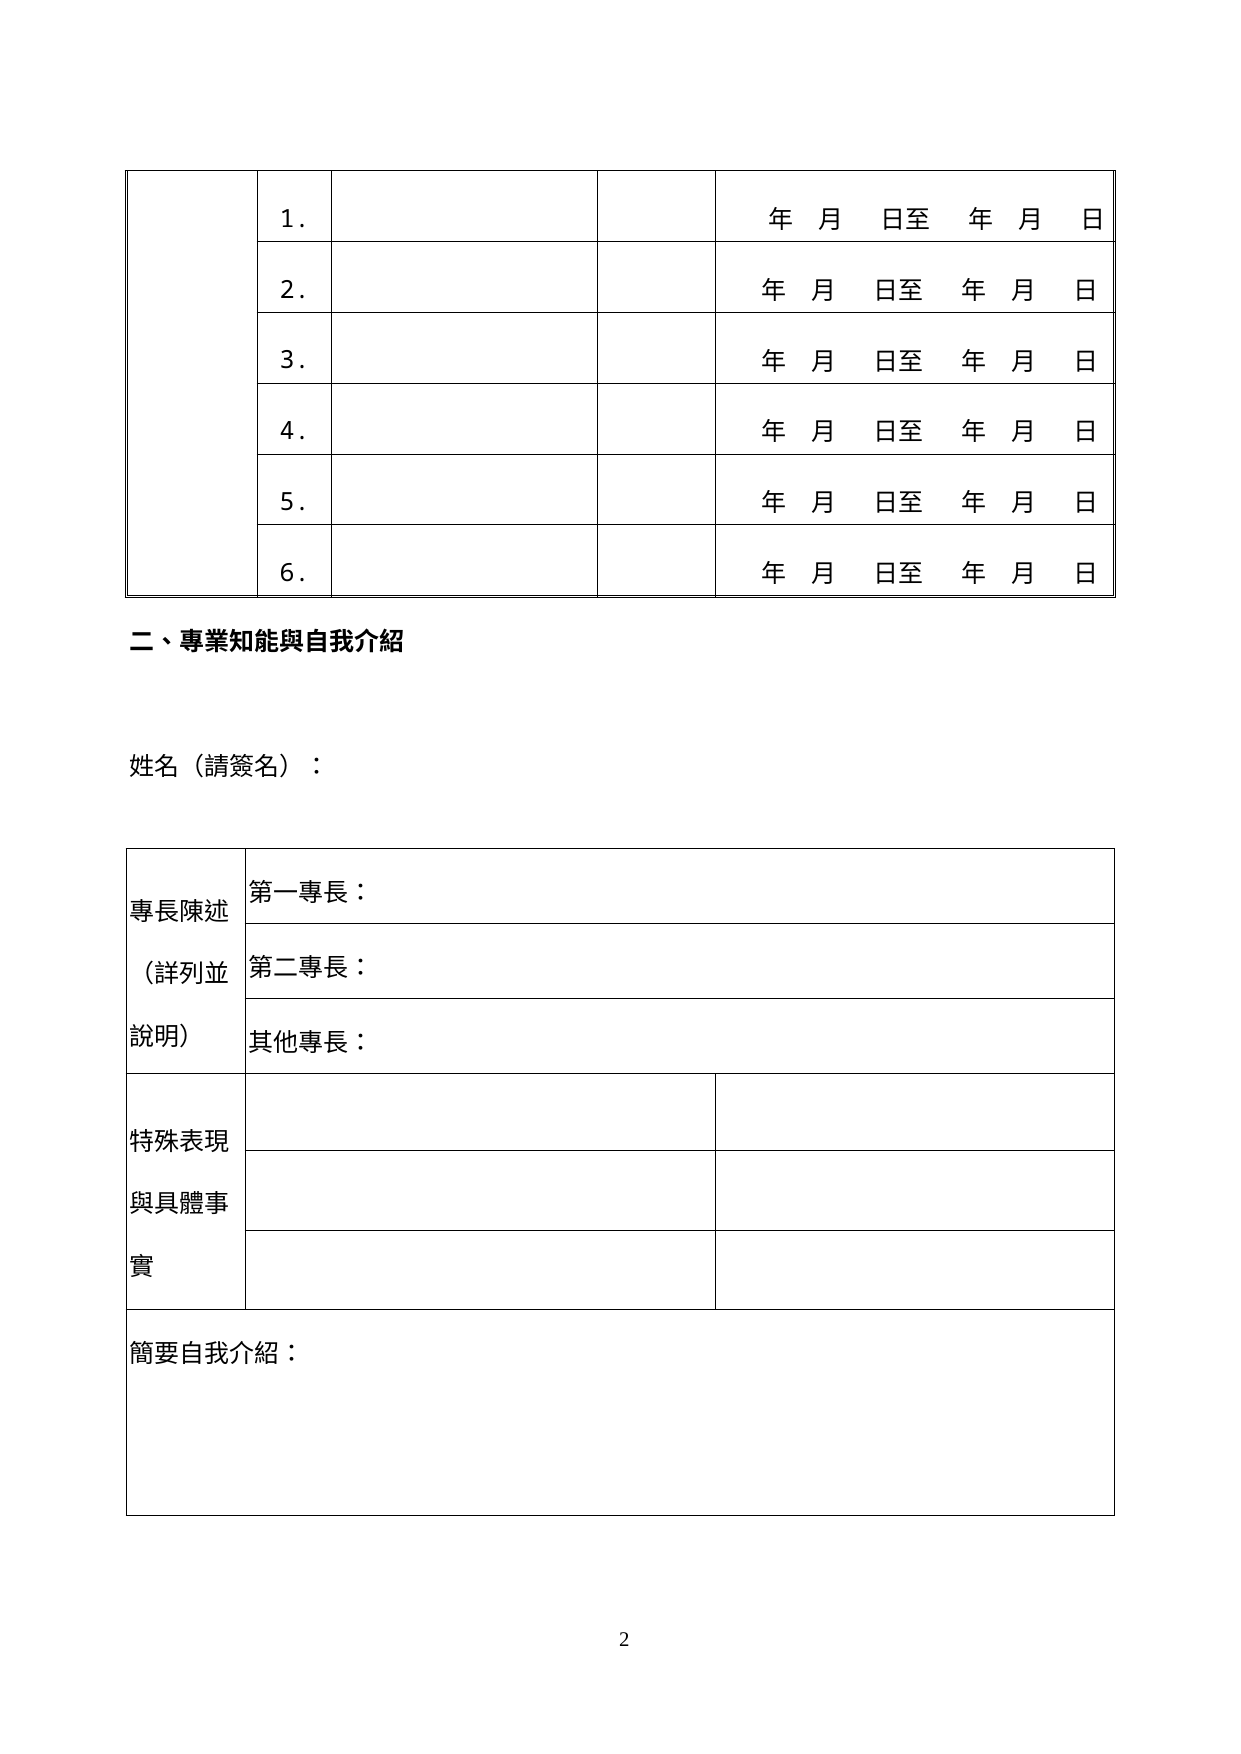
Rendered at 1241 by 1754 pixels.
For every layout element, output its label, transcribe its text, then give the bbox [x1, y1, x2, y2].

table_cell [332, 525, 597, 595]
table_cell 其他專長： [246, 999, 1114, 1073]
table_cell 6. [258, 525, 331, 595]
table_cell 二、專業知能與自我介紹 姓名（請簽名）： [126, 598, 1114, 848]
table_cell 特殊表現與具體事實 [127, 1074, 245, 1309]
table_cell 年 月 日至 年 月 日 [716, 242, 1113, 312]
table_cell [598, 171, 715, 241]
table_cell [716, 1074, 1114, 1150]
table_cell 專長陳述（詳列並說明） [127, 849, 245, 1073]
table_cell 第一專長： [246, 849, 1114, 923]
table_cell 簡要自我介紹： [127, 1310, 1114, 1515]
table_cell [716, 1231, 1114, 1309]
table_cell [716, 1151, 1114, 1229]
table_cell [332, 384, 597, 453]
table_cell 5. [258, 455, 331, 524]
table_cell 年 月 日至 年 月 日 [716, 525, 1113, 595]
table_cell [332, 242, 597, 312]
table_cell 年 月 日至 年 月 日 [716, 171, 1113, 241]
table_cell [598, 455, 715, 524]
table_cell [246, 1231, 715, 1309]
table_cell [128, 171, 257, 595]
table_cell [332, 313, 597, 383]
table_cell [598, 384, 715, 453]
table_cell [246, 1151, 715, 1229]
table_cell 1. [258, 171, 331, 241]
table_cell [246, 1074, 715, 1150]
table_cell [332, 171, 597, 241]
table_cell [598, 525, 715, 595]
table_cell [332, 455, 597, 524]
table_cell 2. [258, 242, 331, 312]
table_cell 3. [258, 313, 331, 383]
table_cell 年 月 日至 年 月 日 [716, 384, 1113, 453]
table_cell 年 月 日至 年 月 日 [716, 313, 1113, 383]
table_cell 年 月 日至 年 月 日 [716, 455, 1113, 524]
table_cell [598, 242, 715, 312]
table_cell 4. [258, 384, 331, 453]
table_cell [598, 313, 715, 383]
table_cell 第二專長： [246, 924, 1114, 998]
